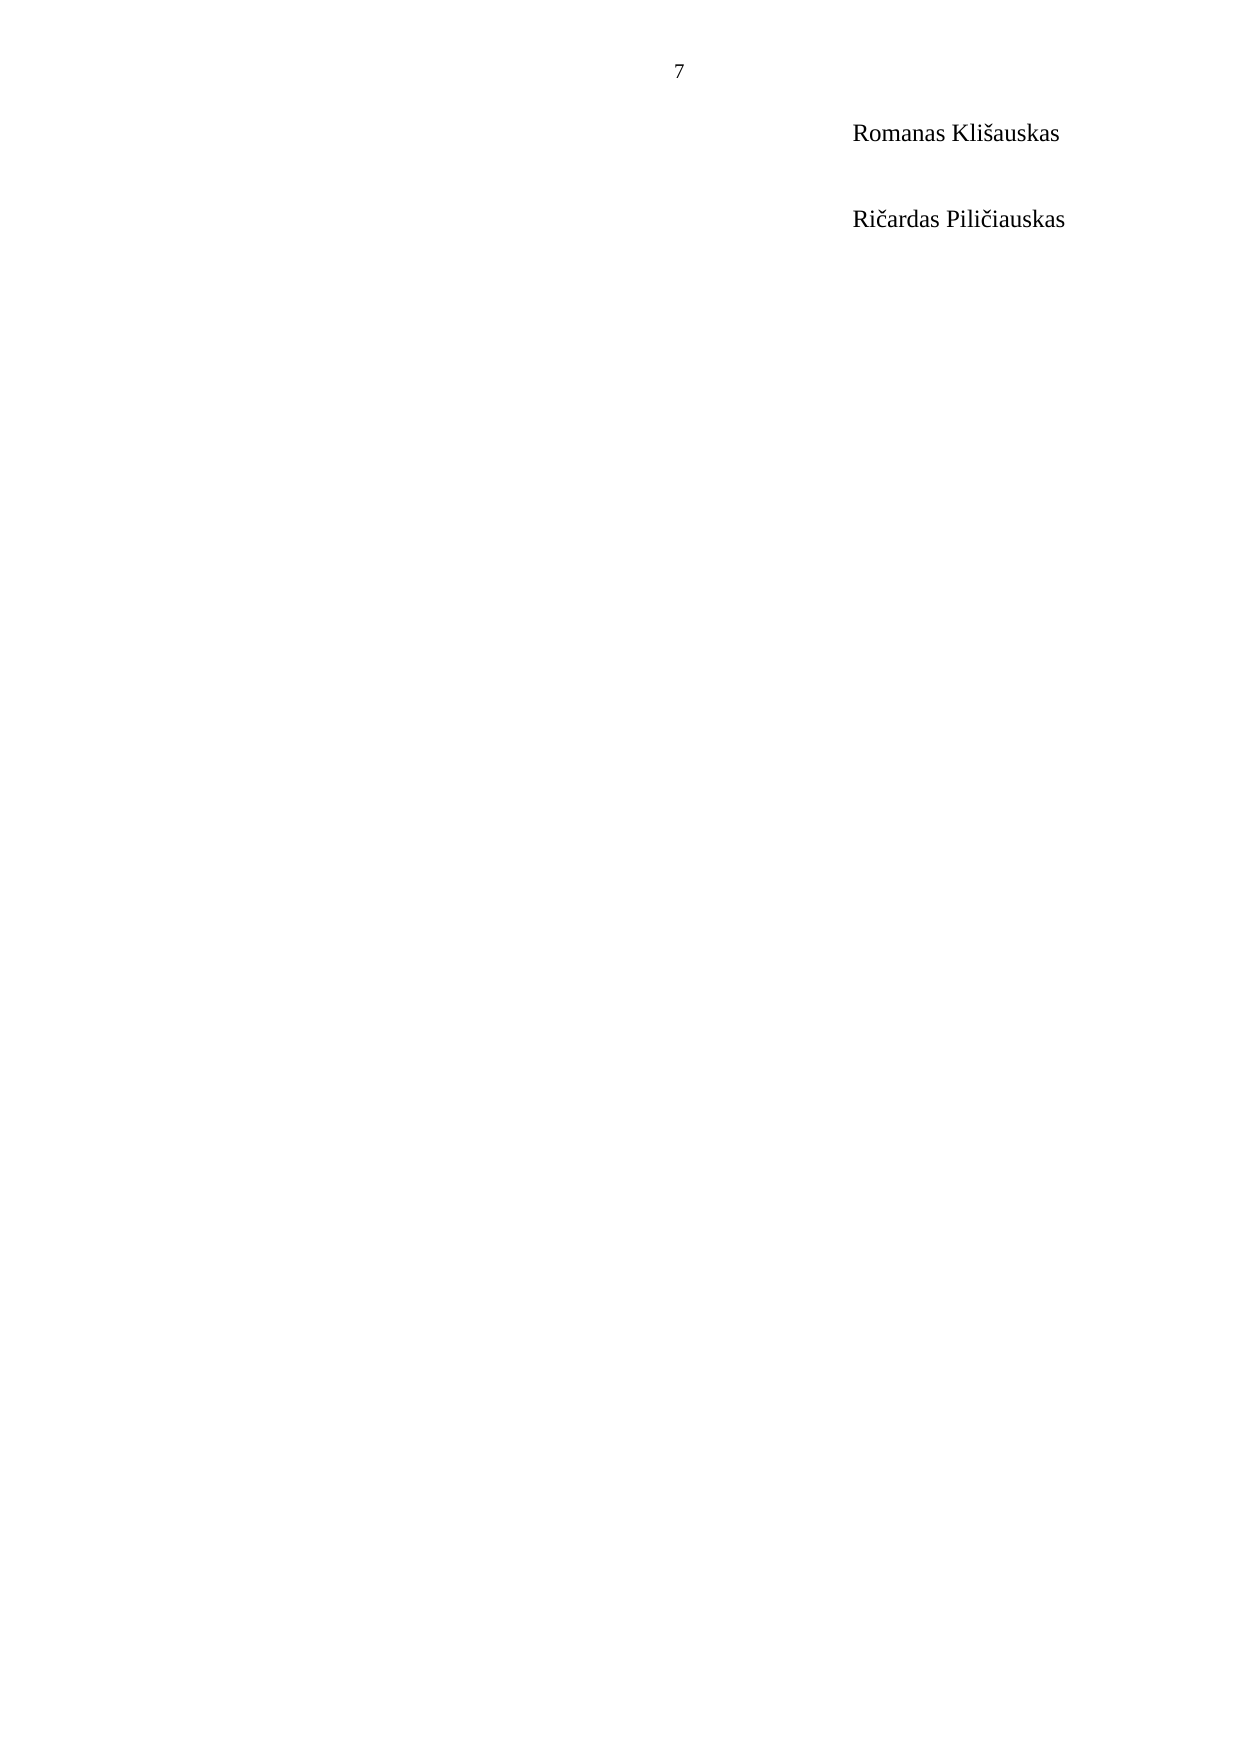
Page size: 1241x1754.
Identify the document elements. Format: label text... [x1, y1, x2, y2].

text Ričardas Piličiauskas [717, 204, 1181, 233]
text Romanas Klišauskas [717, 118, 1181, 147]
